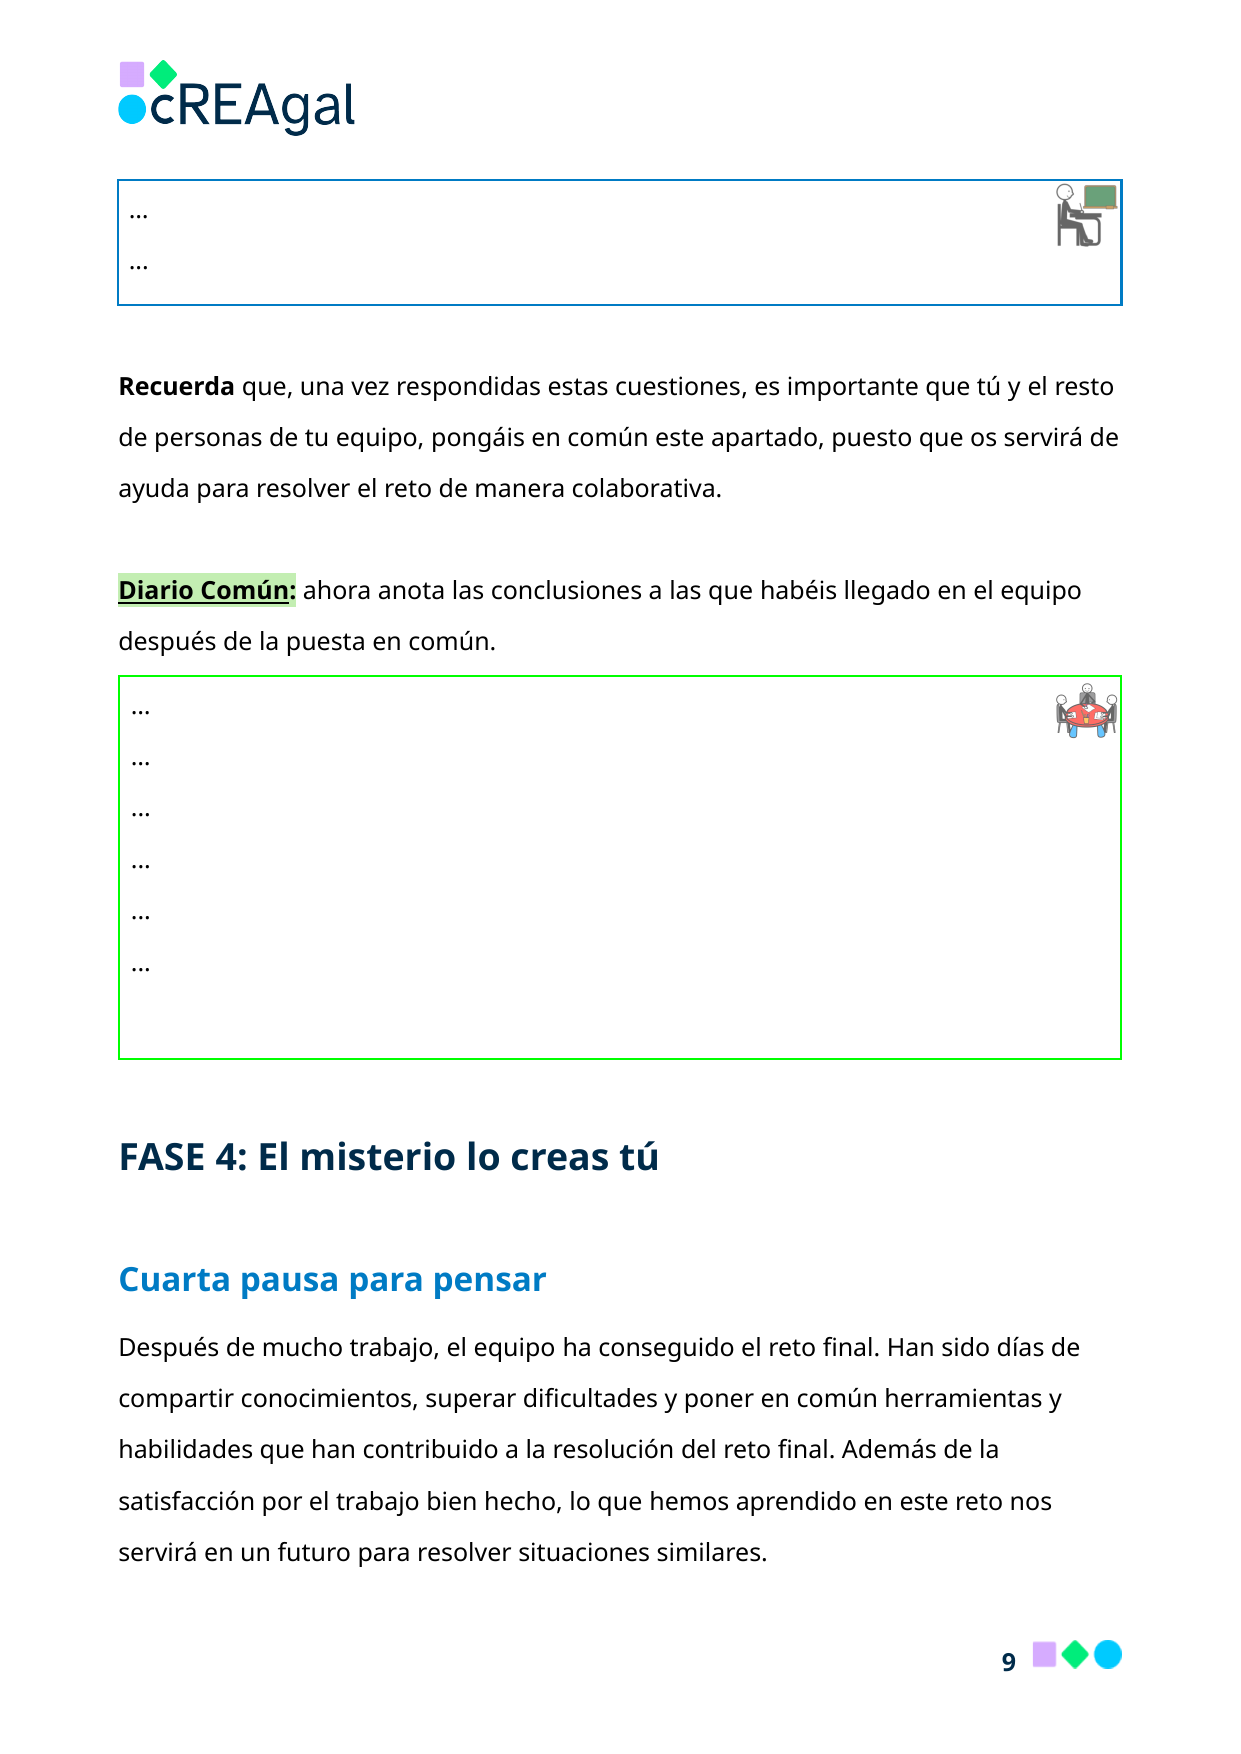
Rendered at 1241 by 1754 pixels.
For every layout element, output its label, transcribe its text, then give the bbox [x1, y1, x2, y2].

table_header … ... [119, 181, 1120, 304]
picture [118, 60, 355, 136]
text Diario Común: ahora anota las conclusiones a las que habéis llegado en el equipo después de la puesta en común. [118, 573, 1122, 658]
picture [1111, 1657, 1122, 1669]
list Recuerda que, una vez respondidas estas cuestiones, es importante que tú y el resto de personas de tu equipo, pongáis en común este apartado, puesto que os servirá de ayuda para resolver el reto de manera colaborativa. [118, 369, 1122, 505]
table_header … … ... ... ... ... [120, 677, 1120, 1058]
subtitle Cuarta pausa para pensar [118, 1256, 1122, 1301]
picture [1032, 1640, 1105, 1669]
text Después de mucho trabajo, el equipo ha conseguido el reto final. Han sido días de compartir conocimientos, superar dificultades y poner en común herramientas y habilidades que han contribuido a la resolución del reto final. Además de la satisfacción por el trabajo bien hecho, lo que hemos aprendido en este reto nos servirá en un futuro para resolver situaciones similares. [118, 1330, 1122, 1568]
picture [1112, 1640, 1122, 1651]
subtitle FASE 4: El misterio lo creas tú [118, 1131, 1122, 1182]
